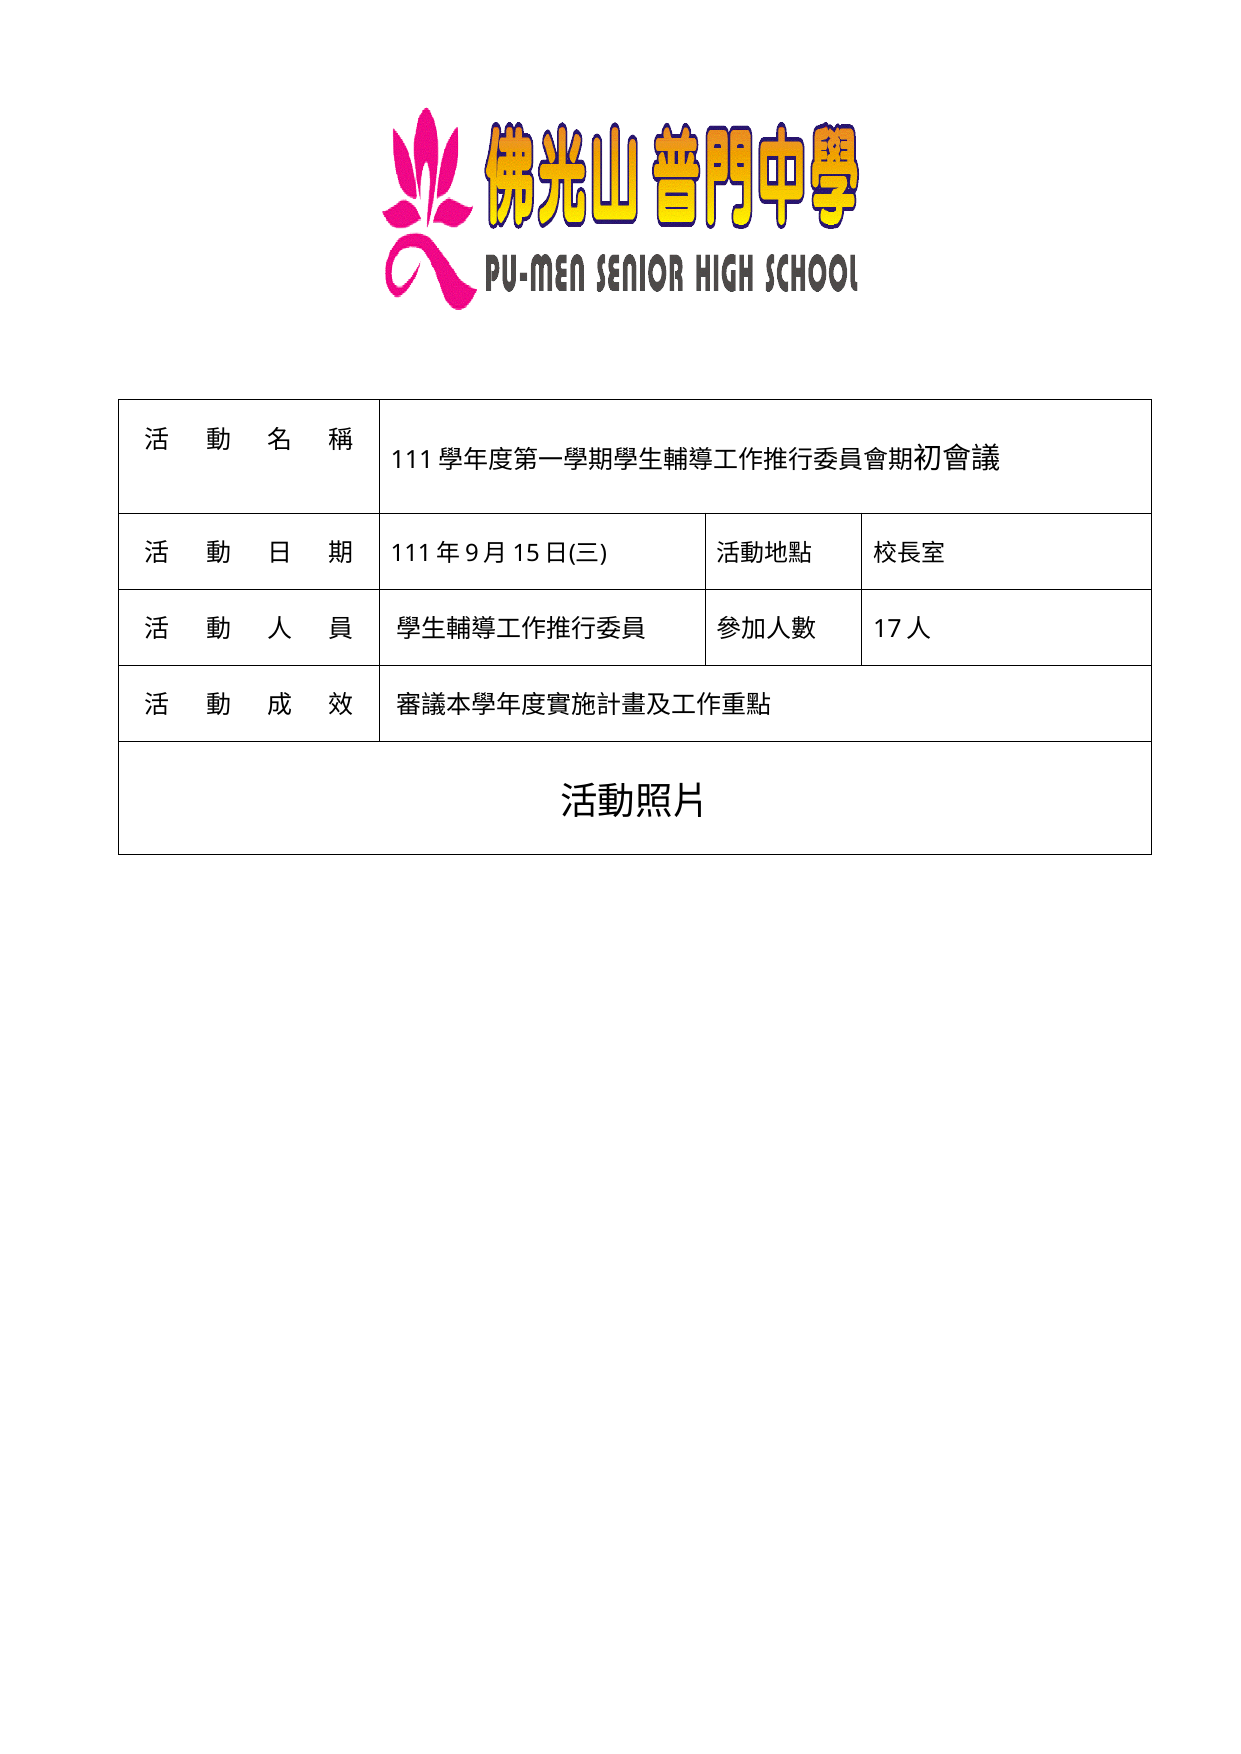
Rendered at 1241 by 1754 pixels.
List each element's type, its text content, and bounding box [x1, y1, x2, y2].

table_cell 參加人數 [706, 590, 861, 664]
table_cell 活動照片 [119, 742, 1151, 854]
table_cell 活動成效 [119, 666, 379, 741]
table_cell 活動人員 [119, 590, 379, 664]
picture [378, 98, 862, 318]
table_cell 校長室 [862, 514, 1151, 588]
table_cell 111年9月15日(三) [380, 514, 705, 588]
table_header 活動名稱 [119, 400, 379, 512]
table_cell 17人 [862, 590, 1151, 664]
table_cell 活動日期 [119, 514, 379, 588]
table_cell 學生輔導工作推行委員 [380, 590, 705, 664]
table_header 111學年度第一學期學生輔導工作推行委員會期初會議 [380, 400, 1151, 512]
table_cell 審議本學年度實施計畫及工作重點 [380, 666, 1151, 741]
table_cell 活動地點 [706, 514, 861, 588]
